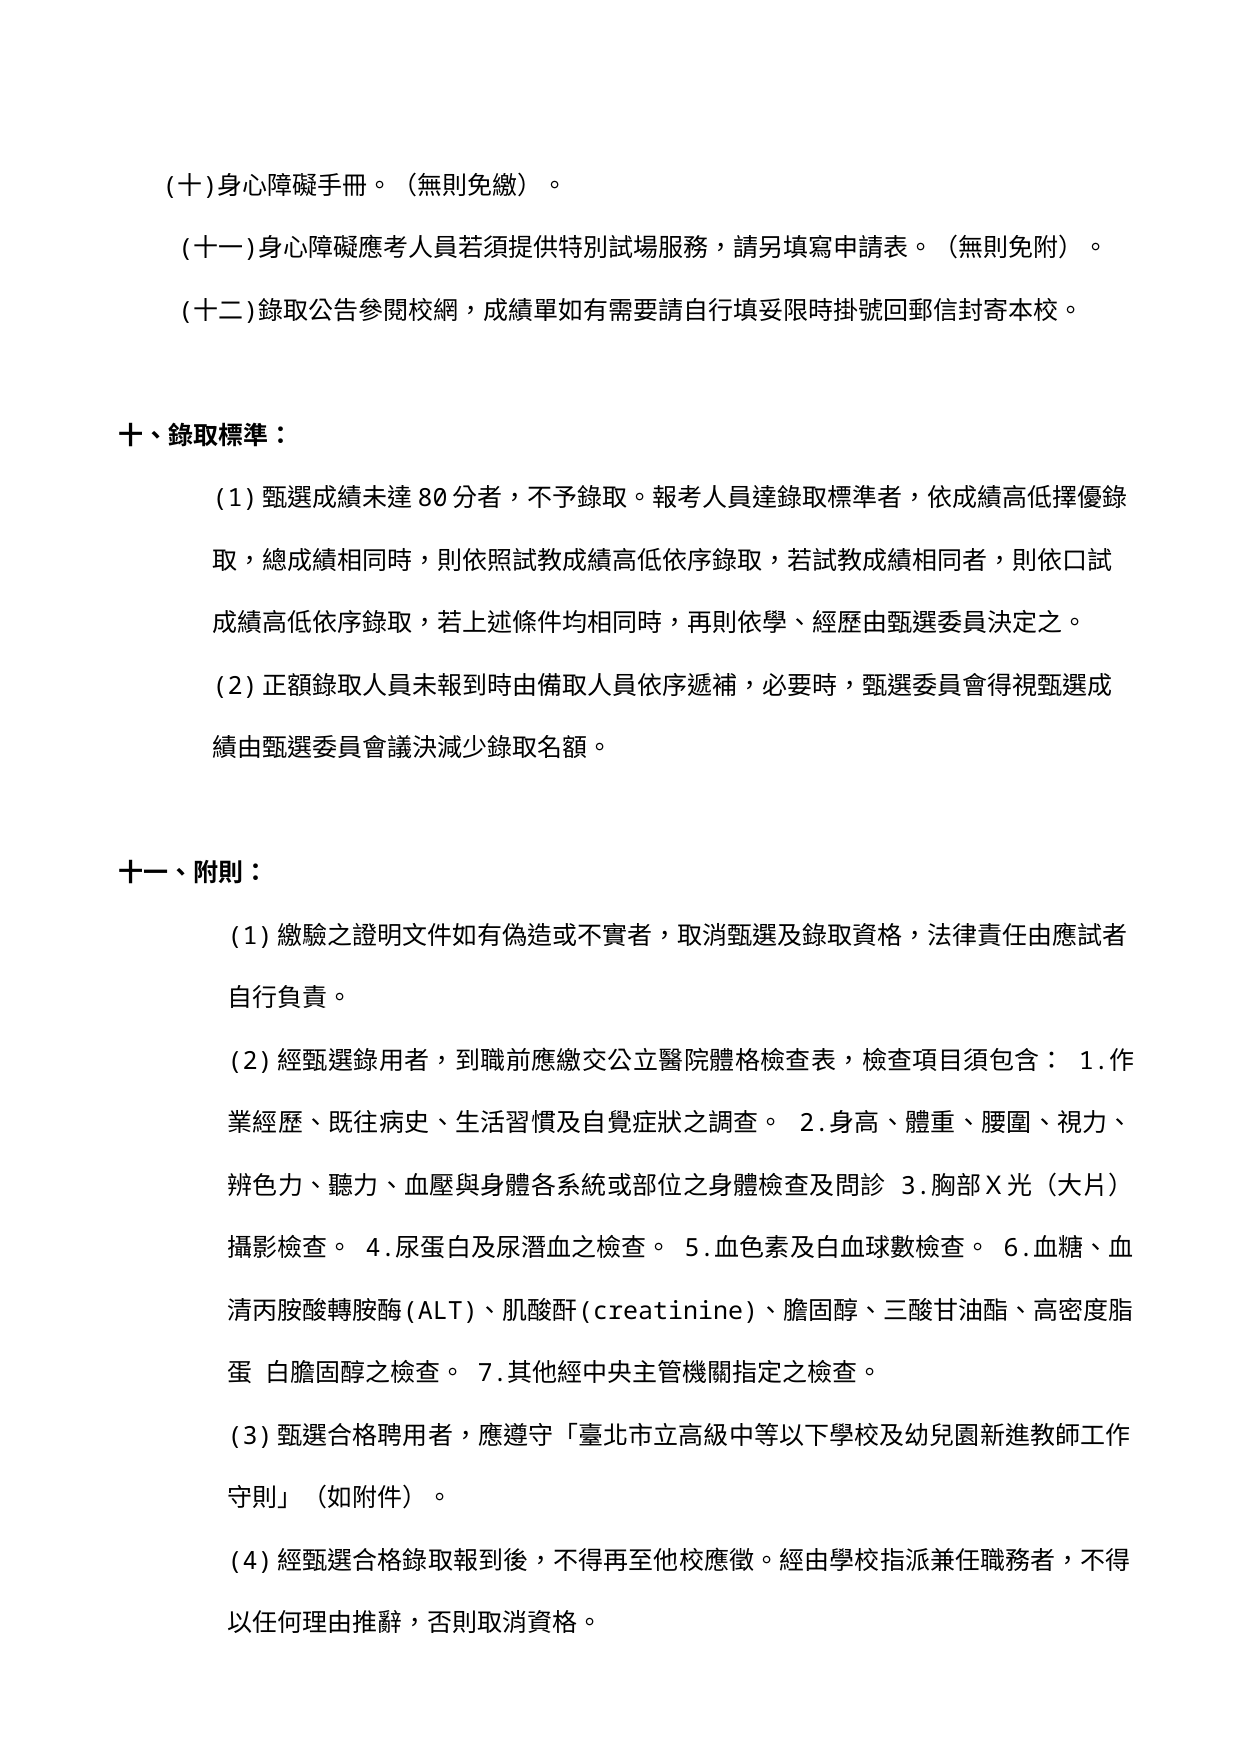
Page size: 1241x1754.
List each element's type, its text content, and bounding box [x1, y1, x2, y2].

text (十二)錄取公告參閱校網，成績單如有需要請自行填妥限時掛號回郵信封寄本校。 [118, 267, 1134, 329]
list 正額錄取人員未報到時由備取人員依序遞補，必要時，甄選委員會得視甄選成績由甄選委員會議決減少錄取名額。 [212, 642, 1134, 767]
text 十、錄取標準： [118, 392, 1134, 454]
text 十一、附則： [118, 829, 1134, 892]
list 甄選成績未達80分者，不予錄取。報考人員達錄取標準者，依成績高低擇優錄取，總成績相同時，則依照試教成績高低依序錄取，若試教成績相同者，則依口試成績高低依序錄取，若上述條件均相同時，再則依學、經歷由甄選委員決定之。 [212, 454, 1134, 642]
list 繳驗之證明文件如有偽造或不實者，取消甄選及錄取資格，法律責任由應試者自行負責。 [227, 892, 1134, 1017]
list 經甄選錄用者，到職前應繳交公立醫院體格檢查表，檢查項目須包含： 1.作業經歷、既往病史、生活習慣及自覺症狀之調查。 2.身高、體重、腰圍、視力、辨色力、聽力、血壓與身體各系統或部位之身體檢查及問診 3.胸部Ｘ光（大片）攝影檢查。 4.尿蛋白及尿潛血之檢查。 5.血色素及白血球數檢查。 6.血糖、血清丙胺酸轉胺酶(ALT)、肌酸酐(creatinine)、膽固醇、三酸甘油酯、高密度脂蛋 白膽固醇之檢查。 7.其他經中央主管機關指定之檢查。 [227, 1017, 1134, 1392]
text (十)身心障礙手冊。（無則免繳）。 [162, 142, 1134, 204]
list 經甄選合格錄取報到後，不得再至他校應徵。經由學校指派兼任職務者，不得以任何理由推辭，否則取消資格。 [227, 1517, 1134, 1642]
text (十一)身心障礙應考人員若須提供特別試場服務，請另填寫申請表。（無則免附）。 [118, 204, 1134, 267]
list 甄選合格聘用者，應遵守「臺北市立高級中等以下學校及幼兒園新進教師工作守則」（如附件）。 [227, 1392, 1134, 1517]
